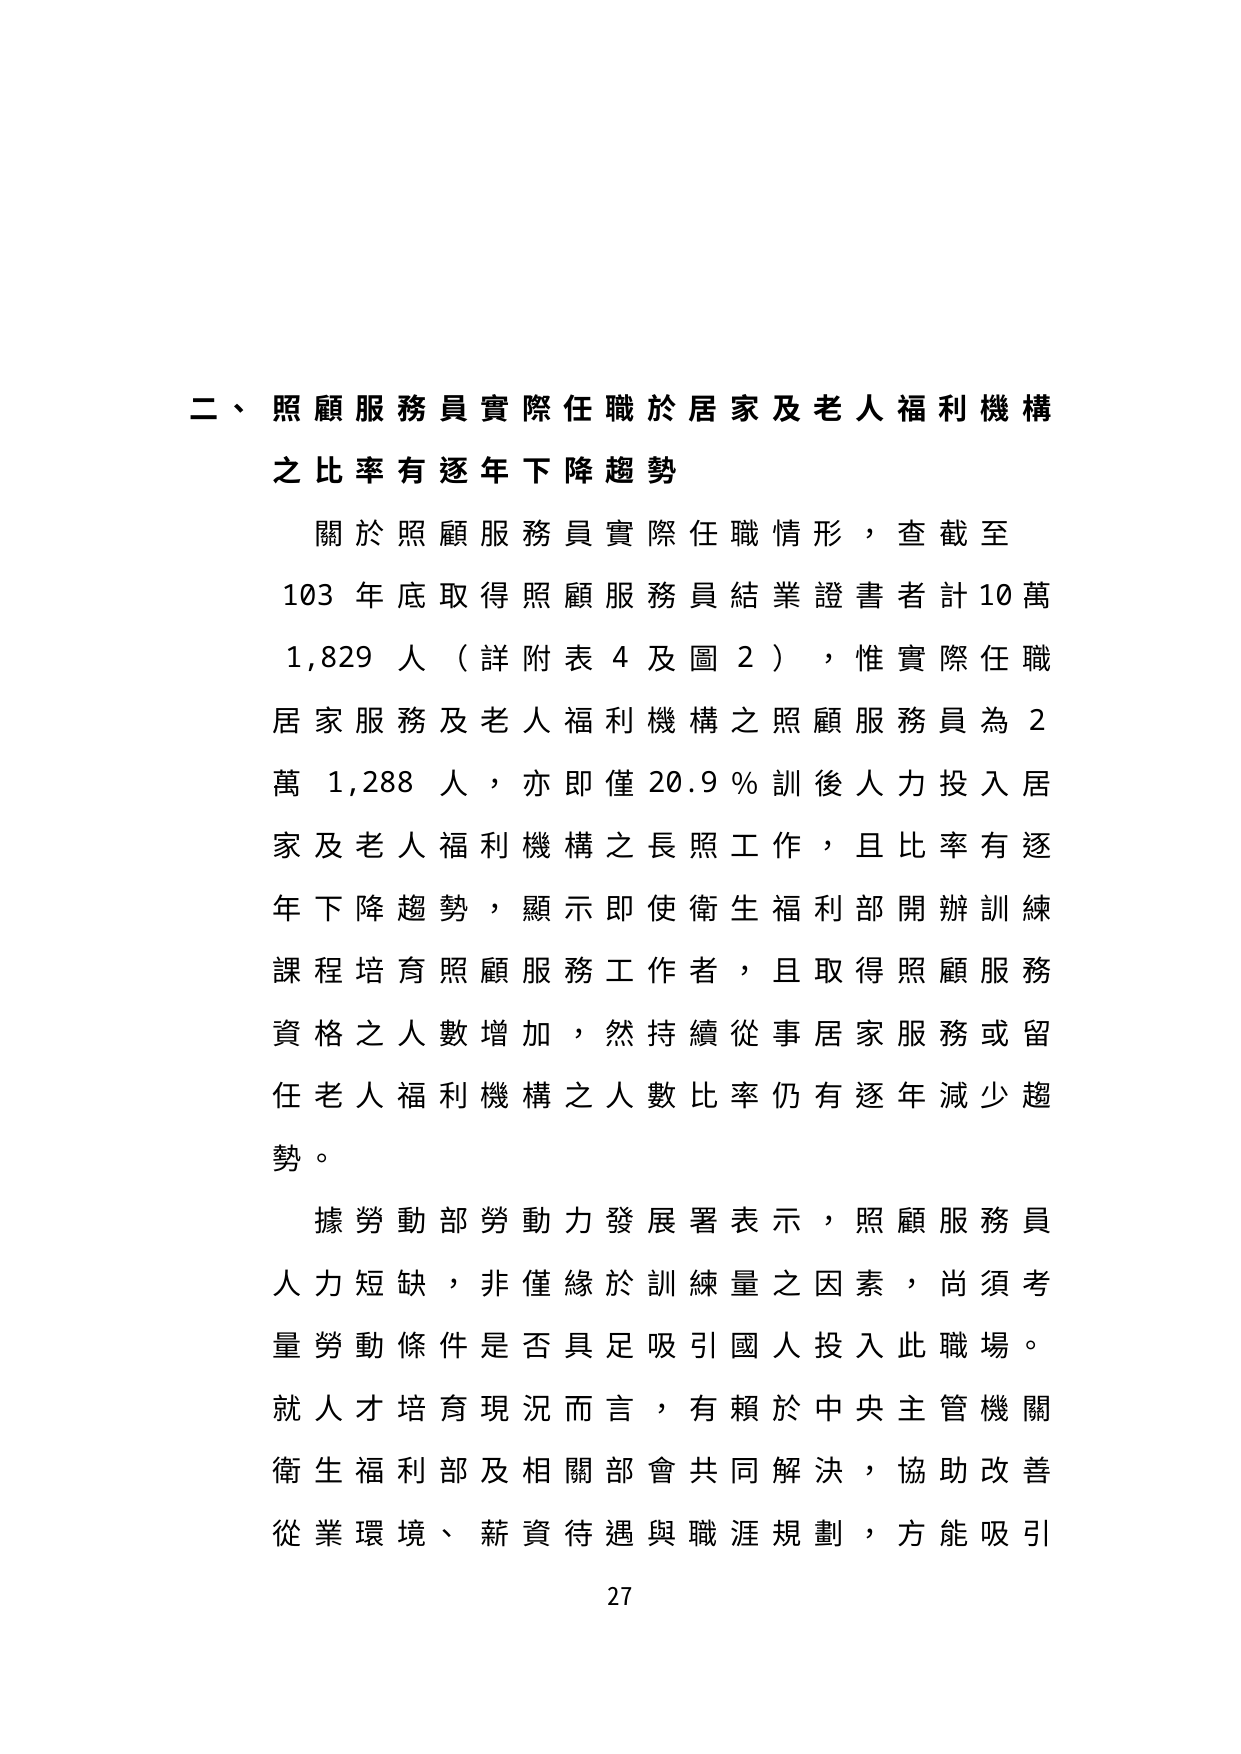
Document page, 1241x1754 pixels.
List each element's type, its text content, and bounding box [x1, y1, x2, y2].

text 據勞動部勞動力發展署表示，照顧服務員人力短缺，非僅緣於訓練量之因素，尚須考量勞動條件是否具足吸引國人投入此職場。就人才培育現況而言，有賴於中央主管機關衛生福利部及相關部會共同解決，協助改善從業環境、薪資待遇與職涯規劃，方能吸引 [242, 1177, 1058, 1552]
text 二、照顧服務員實際任職於居家及老人福利機構之比率有逐年下降趨勢 [183, 365, 1058, 490]
text 關於照顧服務員實際任職情形，查截至103年底取得照顧服務員結業證書者計10萬1,829人（詳附表4及圖2），惟實際任職居家服務及老人福利機構之照顧服務員為2萬1,288人，亦即僅20.9％訓後人力投入居家及老人福利機構之長照工作，且比率有逐年下降趨勢，顯示即使衛生福利部開辦訓練課程培育照顧服務工作者，且取得照顧服務資格之人數增加，然持續從事居家服務或留任老人福利機構之人數比率仍有逐年減少趨勢。 [242, 490, 1058, 1177]
